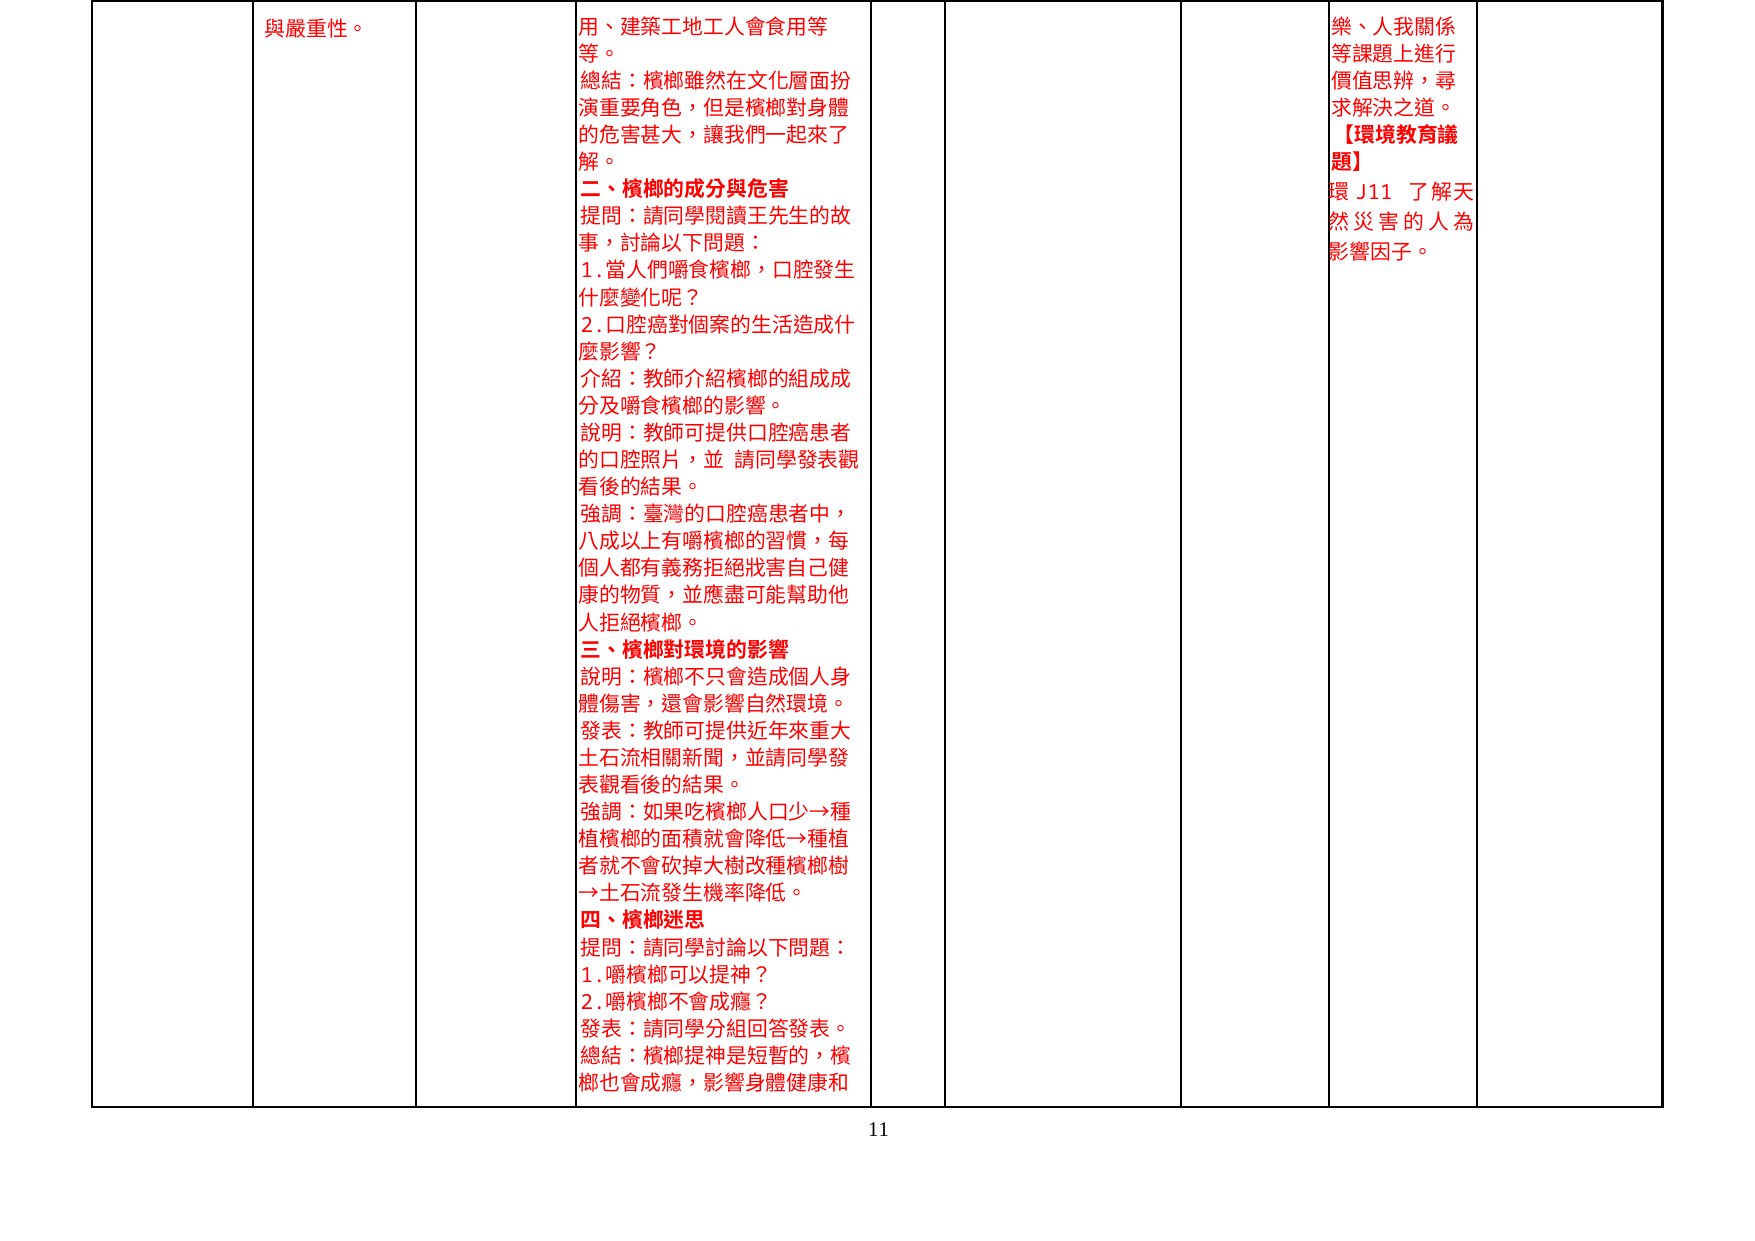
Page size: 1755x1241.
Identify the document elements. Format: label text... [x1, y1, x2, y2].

table_cell [417, 2, 575, 1106]
table_cell 用、建築工地工人會食用等等。 總結：檳榔雖然在文化層面扮演重要角色，但是檳榔對身體的危害甚大，讓我們一起來了解。 二、檳榔的成分與危害 提問：請同學閱讀王先生的故事，討論以下問題： 1.當人們嚼食檳榔，口腔發生什麼變化呢？ 2.口腔癌對個案的生活造成什麼影響？ 介紹：教師介紹檳榔的組成成分及嚼食檳榔的影響。 說明：教師可提供口腔癌患者的口腔照片，並 請同學發表觀看後的結果。 強調：臺灣的口腔癌患者中，八成以上有嚼檳榔的習慣，每個人都有義務拒絕戕害自己健康的物質，並應盡可能幫助他人拒絕檳榔。 三、檳榔對環境的影響 說明：檳榔不只會造成個人身體傷害，還會影響自然環境。 發表：教師可提供近年來重大土石流相關新聞，並請同學發表觀看後的結果。 強調：如果吃檳榔人口少→種植檳榔的面積就會降低→種植者就不會砍掉大樹改種檳榔樹→土石流發生機率降低。 四、檳榔迷思 提問：請同學討論以下問題： 1.嚼檳榔可以提神？ 2.嚼檳榔不會成癮？ 發表：請同學分組回答發表。 總結：檳榔提神是短暫的，檳榔也會成癮，影響身體健康和 [577, 2, 870, 1106]
table_cell 樂、人我關係等課題上進行價值思辨，尋求解決之道。 【環境教育議題】 環J11 了解天然災害的人為影響因子。 [1330, 2, 1476, 1106]
table_cell [93, 2, 252, 1106]
table_cell [872, 2, 944, 1106]
table_cell [1182, 2, 1328, 1106]
table_cell [1478, 2, 1661, 1106]
table_cell [946, 2, 1180, 1106]
table_cell 與嚴重性。 [254, 2, 415, 1106]
